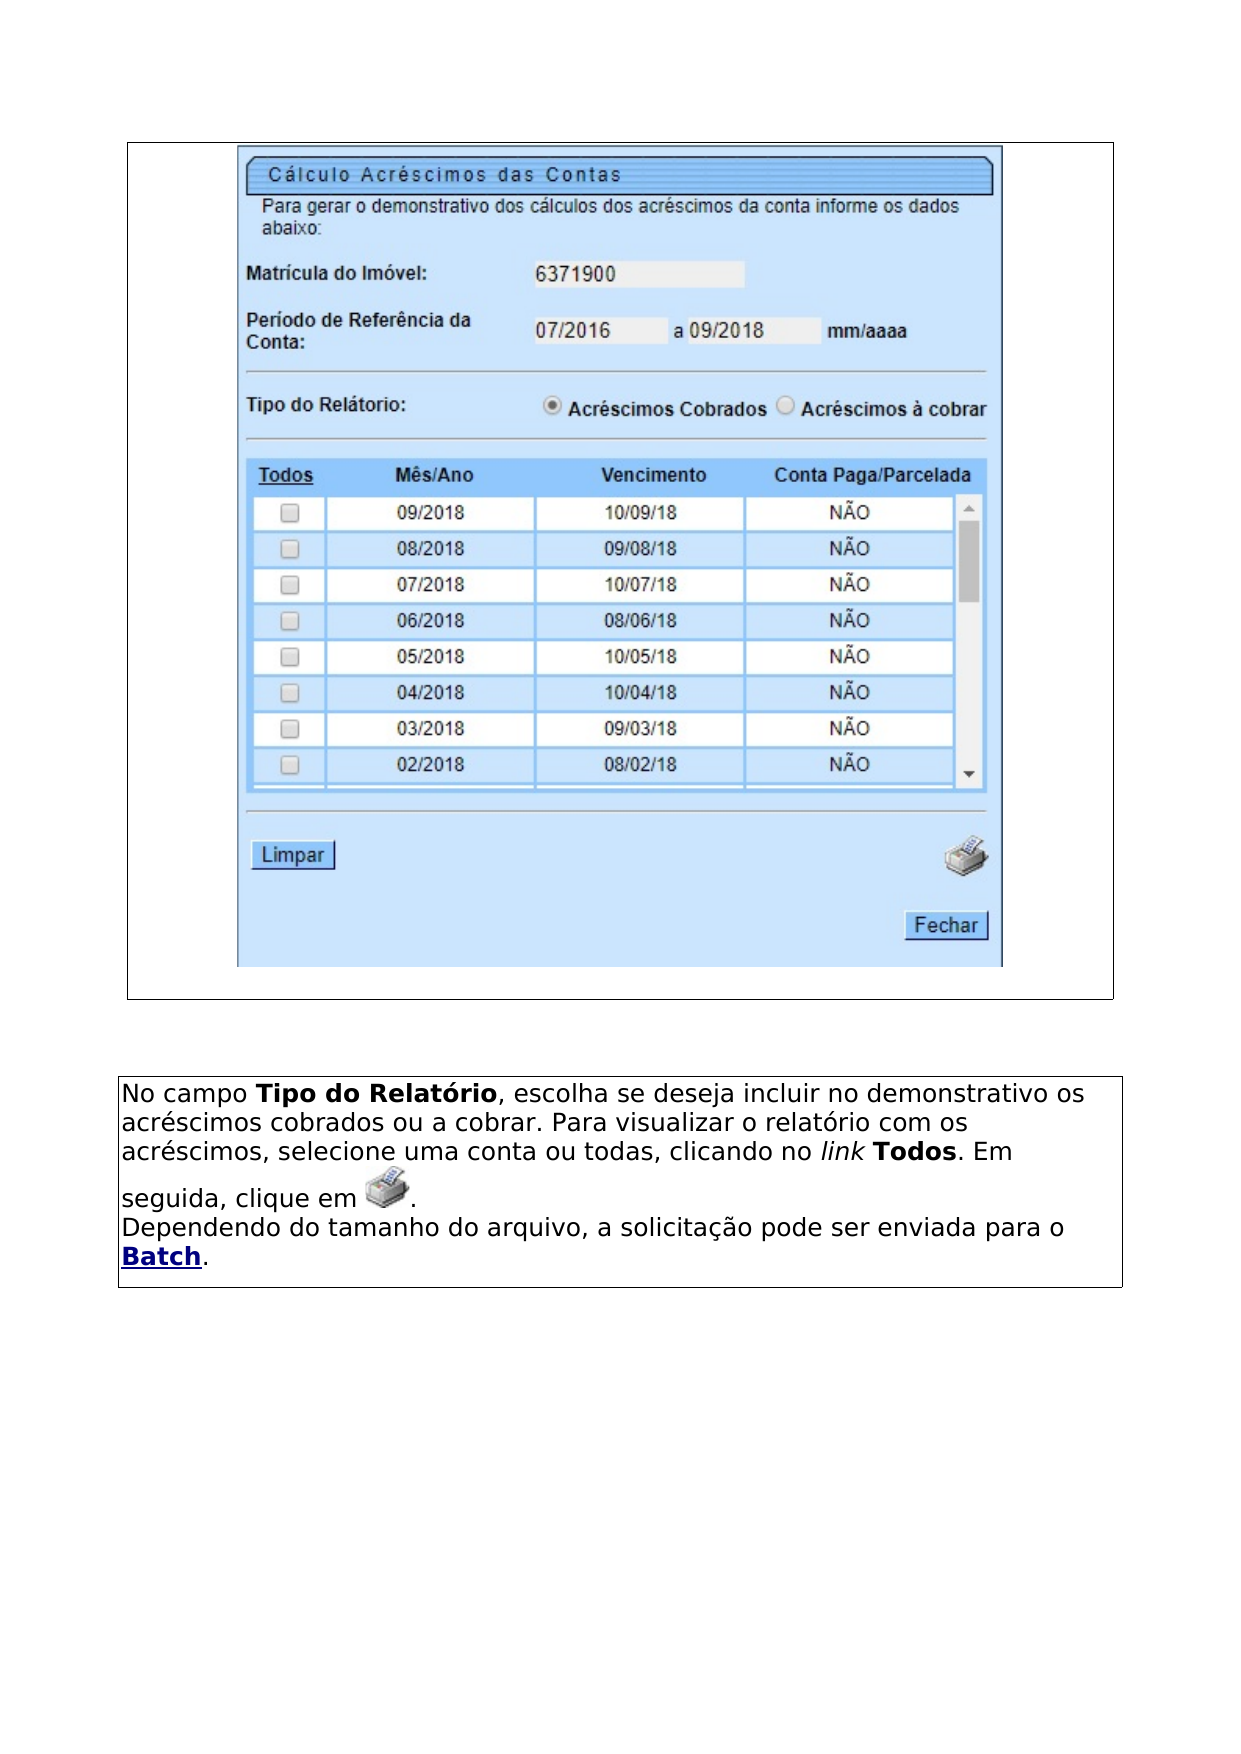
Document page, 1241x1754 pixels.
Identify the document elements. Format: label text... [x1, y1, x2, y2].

table_header No campo Tipo do Relatório, escolha se deseja incluir no demonstrativo os acréscimos cobrados ou a cobrar. Para visualizar o relatório com os acréscimos, selecione uma conta ou todas, clicando no link Todos. Em seguida, clique em . Dependendo do tamanho do arquivo, a solicitação pode ser enviada para o Batch. [119, 1077, 1122, 1287]
picture [365, 1166, 410, 1208]
picture [237, 144, 1003, 967]
table_header [128, 143, 1113, 999]
